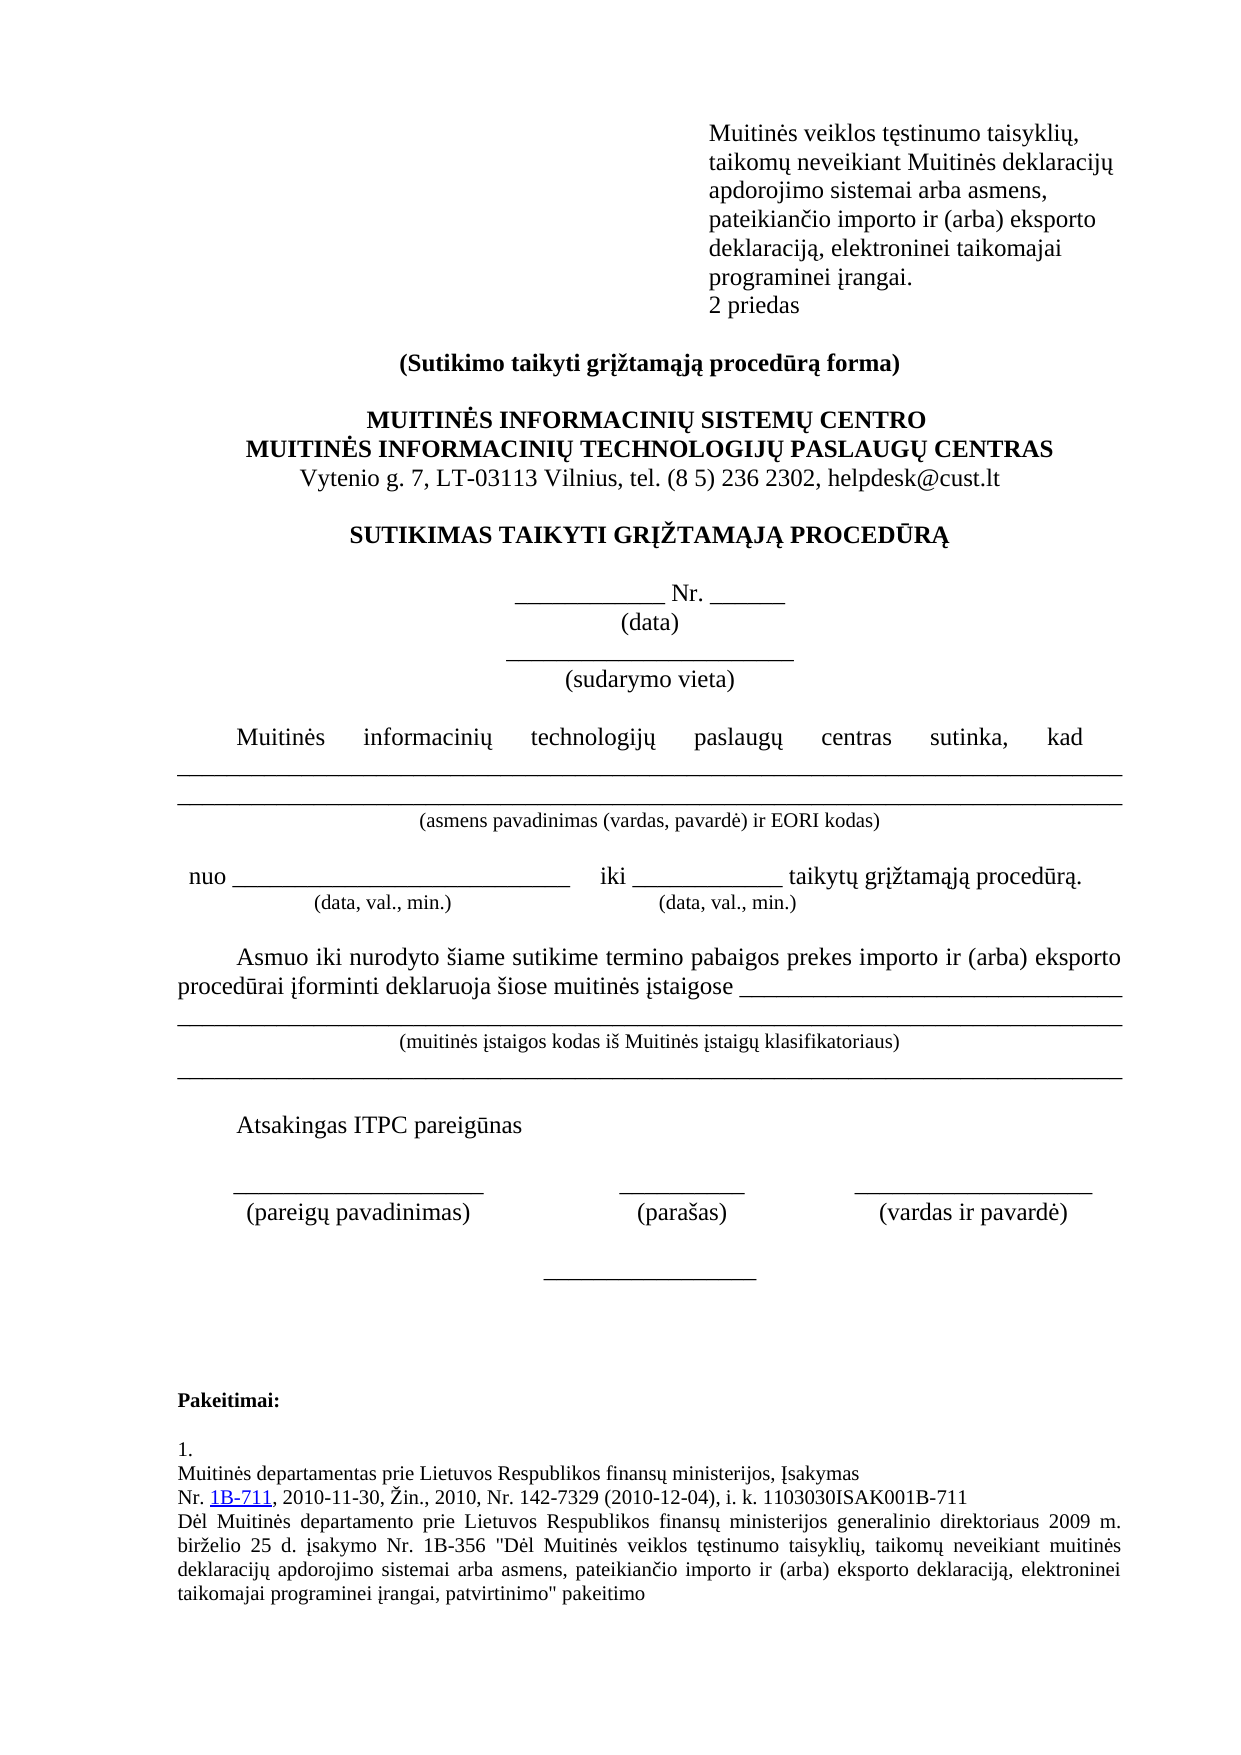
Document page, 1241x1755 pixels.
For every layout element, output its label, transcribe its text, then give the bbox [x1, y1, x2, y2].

text pateikiančio importo ir (arba) eksporto [177, 204, 1122, 233]
text Dėl Muitinės departamento prie Lietuvos Respublikos finansų ministerijos generalinio direktoriaus 2009 m. birželio 25 d. įsakymo Nr. 1B-356 "Dėl Muitinės veiklos tęstinumo taisyklių, taikomų neveikiant muitinės deklaracijų apdorojimo sistemai arba asmens, pateikiančio importo ir (arba) eksporto deklaraciją, elektroninei taikomajai programinei įrangai, patvirtinimo" pakeitimo [177, 1509, 1122, 1605]
text _ [177, 779, 1122, 804]
text (Sutikimo taikyti grįžtamąją procedūrą forma) [177, 348, 1122, 377]
text Nr. 1B-711, 2010-11-30, Žin., 2010, Nr. 142-7329 (2010-12-04), i. k. 1103030ISAK001B-711 [177, 1485, 1122, 1509]
text Muitinės veiklos tęstinumo taisyklių, [177, 118, 1122, 147]
table_header __________ (parašas) [539, 1168, 824, 1225]
text SUTIKIMAS TAIKYTI GRĮŽTAMĄJĄ PROCEDŪRĄ [177, 521, 1122, 549]
text (muitinės įstaigos kodas iš Muitinės įstaigų klasifikatoriaus) [177, 1029, 1122, 1053]
text 1. [177, 1437, 1122, 1461]
table_cell (data, val., min.) [589, 890, 1122, 914]
text (asmens pavadinimas (vardas, pavardė) ir EORI kodas) [177, 808, 1122, 832]
text programinei įrangai. [177, 262, 1122, 291]
text _ [177, 1053, 1122, 1078]
text MUITINĖS INFORMACINIŲ SISTEMŲ CENTRO [177, 406, 1122, 434]
text apdorojimo sistemai arba asmens, [177, 176, 1122, 204]
text _______________________ [177, 636, 1122, 664]
text Muitinės departamentas prie Lietuvos Respublikos finansų ministerijos, Įsakymas [177, 1461, 1122, 1485]
text taikomų neveikiant Muitinės deklaracijų [177, 147, 1122, 176]
text Asmuo iki nurodyto šiame sutikime termino pabaigos prekes importo ir (arba) eksporto procedūrai įforminti deklaruoja šiose muitinės įstaigose [177, 942, 1122, 1000]
text (sudarymo vieta) [177, 664, 1122, 693]
table_header nuo ___________________________ [177, 861, 588, 890]
text MUITINĖS INFORMACINIŲ TECHNOLOGIJŲ PASLAUGŲ CENTRAS [177, 434, 1122, 463]
text ____________ Nr. ______ [177, 578, 1122, 607]
text (data) [177, 607, 1122, 636]
text deklaraciją, elektroninei taikomajai [177, 233, 1122, 262]
table_header iki ____________ taikytų grįžtamąją procedūrą. [589, 861, 1122, 890]
table_header ___________________ (vardas ir pavardė) [825, 1168, 1122, 1225]
table_cell (data, val., min.) [177, 890, 588, 914]
text 2 priedas [177, 291, 1122, 319]
text Pakeitimai: [177, 1388, 1122, 1412]
text Muitinės informacinių technologijų paslaugų centras sutinka, kad [177, 722, 1122, 775]
table_header ____________________ (pareigų pavadinimas) [177, 1168, 539, 1225]
text Vytenio g. 7, LT-03113 Vilnius, tel. (8 5) 236 2302, helpdesk@cust.lt [177, 463, 1122, 492]
text _ [177, 1000, 1122, 1025]
text Atsakingas ITPC pareigūnas [177, 1110, 1122, 1139]
text _________________ [177, 1254, 1122, 1283]
